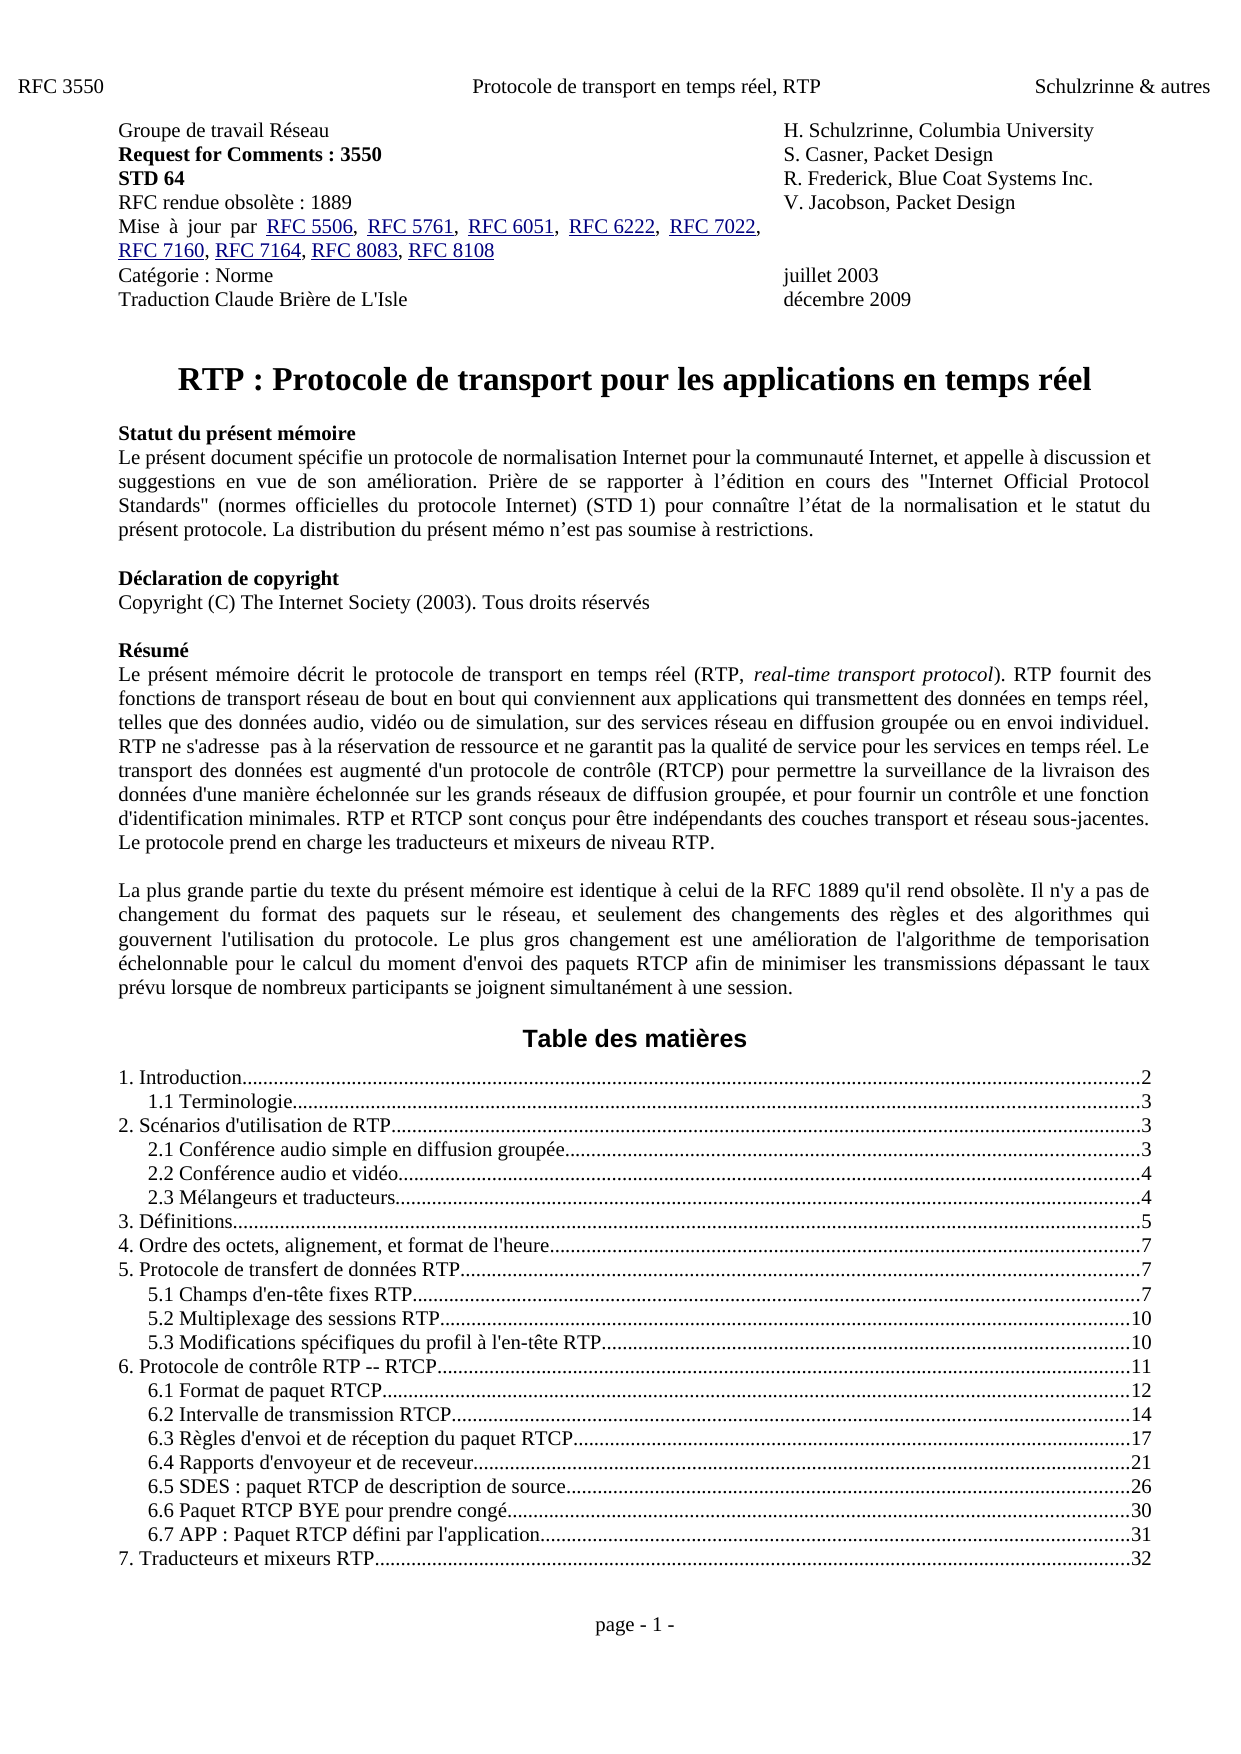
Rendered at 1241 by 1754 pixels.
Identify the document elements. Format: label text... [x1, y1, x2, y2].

text 6.7 APP : Paquet RTCP défini par l'application 31 [148, 1522, 1152, 1546]
text 7. Traducteurs et mixeurs RTP 32 [118, 1546, 1152, 1570]
text 6.1 Format de paquet RTCP 12 [148, 1378, 1152, 1402]
table_cell R. Frederick, Blue Coat Systems Inc. [772, 166, 1152, 190]
text 6. Protocole de contrôle RTP -- RTCP 11 [118, 1354, 1152, 1378]
text Le présent mémoire décrit le protocole de transport en temps réel (RTP, real-time transport protocol). RTP fournit des fonctions de transport réseau de bout en bout qui conviennent aux applications qui transmettent des données en temps réel, telles que des données audio, vidéo ou de simulation, sur des services réseau en diffusion groupée ou en envoi individuel. RTP ne s'adresse pas à la réservation de ressource et ne garantit pas la qualité de service pour les services en temps réel. Le transport des données est augmenté d'un protocole de contrôle (RTCP) pour permettre la surveillance de la livraison des données d'une manière échelonnée sur les grands réseaux de diffusion groupée, et pour fournir un contrôle et une fonction d'identification minimales. RTP et RTCP sont conçus pour être indépendants des couches transport et réseau sous-jacentes. Le protocole prend en charge les traducteurs et mixeurs de niveau RTP. [118, 662, 1152, 854]
subtitle Table des matières [118, 1024, 1152, 1052]
table_cell Request for Comments : 3550 [107, 142, 772, 166]
table_cell V. Jacobson, Packet Design [772, 190, 1152, 214]
table_cell décembre 2009 [772, 287, 1152, 311]
text 5.2 Multiplexage des sessions RTP 10 [148, 1306, 1152, 1329]
table_cell Catégorie : Norme [107, 263, 772, 287]
text 2.2 Conférence audio et vidéo 4 [148, 1161, 1152, 1185]
text 3. Définitions 5 [118, 1209, 1152, 1233]
text 6.4 Rapports d'envoyeur et de receveur 21 [148, 1450, 1152, 1474]
table_cell juillet 2003 [772, 263, 1152, 287]
text Copyright (C) The Internet Society (2003). Tous droits réservés [118, 589, 1152, 614]
text Le présent document spécifie un protocole de normalisation Internet pour la communauté Internet, et appelle à discussion et suggestions en vue de son amélioration. Prière de se rapporter à l’édition en cours des "Internet Official Protocol Standards" (normes officielles du protocole Internet) (STD 1) pour connaître l’état de la normalisation et le statut du présent protocole. La distribution du présent mémo n’est pas soumise à restrictions. [118, 445, 1152, 541]
table_cell S. Casner, Packet Design [772, 142, 1152, 166]
text 5.1 Champs d'en-tête fixes RTP 7 [148, 1281, 1152, 1306]
text 4. Ordre des octets, alignement, et format de l'heure 7 [118, 1233, 1152, 1257]
table_cell STD 64 [107, 166, 772, 190]
table_header H. Schulzrinne, Columbia University [772, 118, 1152, 142]
text Statut du présent mémoire [118, 421, 1152, 445]
text La plus grande partie du texte du présent mémoire est identique à celui de la RFC 1889 qu'il rend obsolète. Il n'y a pas de changement du format des paquets sur le réseau, et seulement des changements des règles et des algorithmes qui gouvernent l'utilisation du protocole. Le plus gros changement est une amélioration de l'algorithme de temporisation échelonnable pour le calcul du moment d'envoi des paquets RTCP afin de minimiser les transmissions dépassant le taux prévu lorsque de nombreux participants se joignent simultanément à une session. [118, 878, 1152, 999]
table_header Groupe de travail Réseau [107, 118, 772, 142]
text Résumé [118, 638, 1152, 662]
table_cell [772, 214, 1152, 262]
text Déclaration de copyright [118, 566, 1152, 589]
table_cell Mise à jour par RFC 5506, RFC 5761, RFC 6051, RFC 6222, RFC 7022, RFC 7160, RFC 7164, RFC 8083, RFC 8108 [107, 214, 772, 262]
text 5.3 Modifications spécifiques du profil à l'en-tête RTP 10 [148, 1329, 1152, 1354]
text 5. Protocole de transfert de données RTP 7 [118, 1257, 1152, 1281]
text 2. Scénarios d'utilisation de RTP 3 [118, 1113, 1152, 1137]
text 6.6 Paquet RTCP BYE pour prendre congé 30 [148, 1498, 1152, 1522]
text RTP : Protocole de transport pour les applications en temps réel [118, 359, 1152, 397]
text 6.5 SDES : paquet RTCP de description de source 26 [148, 1474, 1152, 1498]
text 1. Introduction 2 [118, 1065, 1152, 1089]
table_cell Traduction Claude Brière de L'Isle [107, 287, 772, 311]
text 1.1 Terminologie 3 [148, 1089, 1152, 1113]
text 6.3 Règles d'envoi et de réception du paquet RTCP 17 [148, 1426, 1152, 1450]
table_cell RFC rendue obsolète : 1889 [107, 190, 772, 214]
text 2.1 Conférence audio simple en diffusion groupée 3 [148, 1137, 1152, 1161]
text 2.3 Mélangeurs et traducteurs 4 [148, 1185, 1152, 1209]
text 6.2 Intervalle de transmission RTCP 14 [148, 1402, 1152, 1426]
